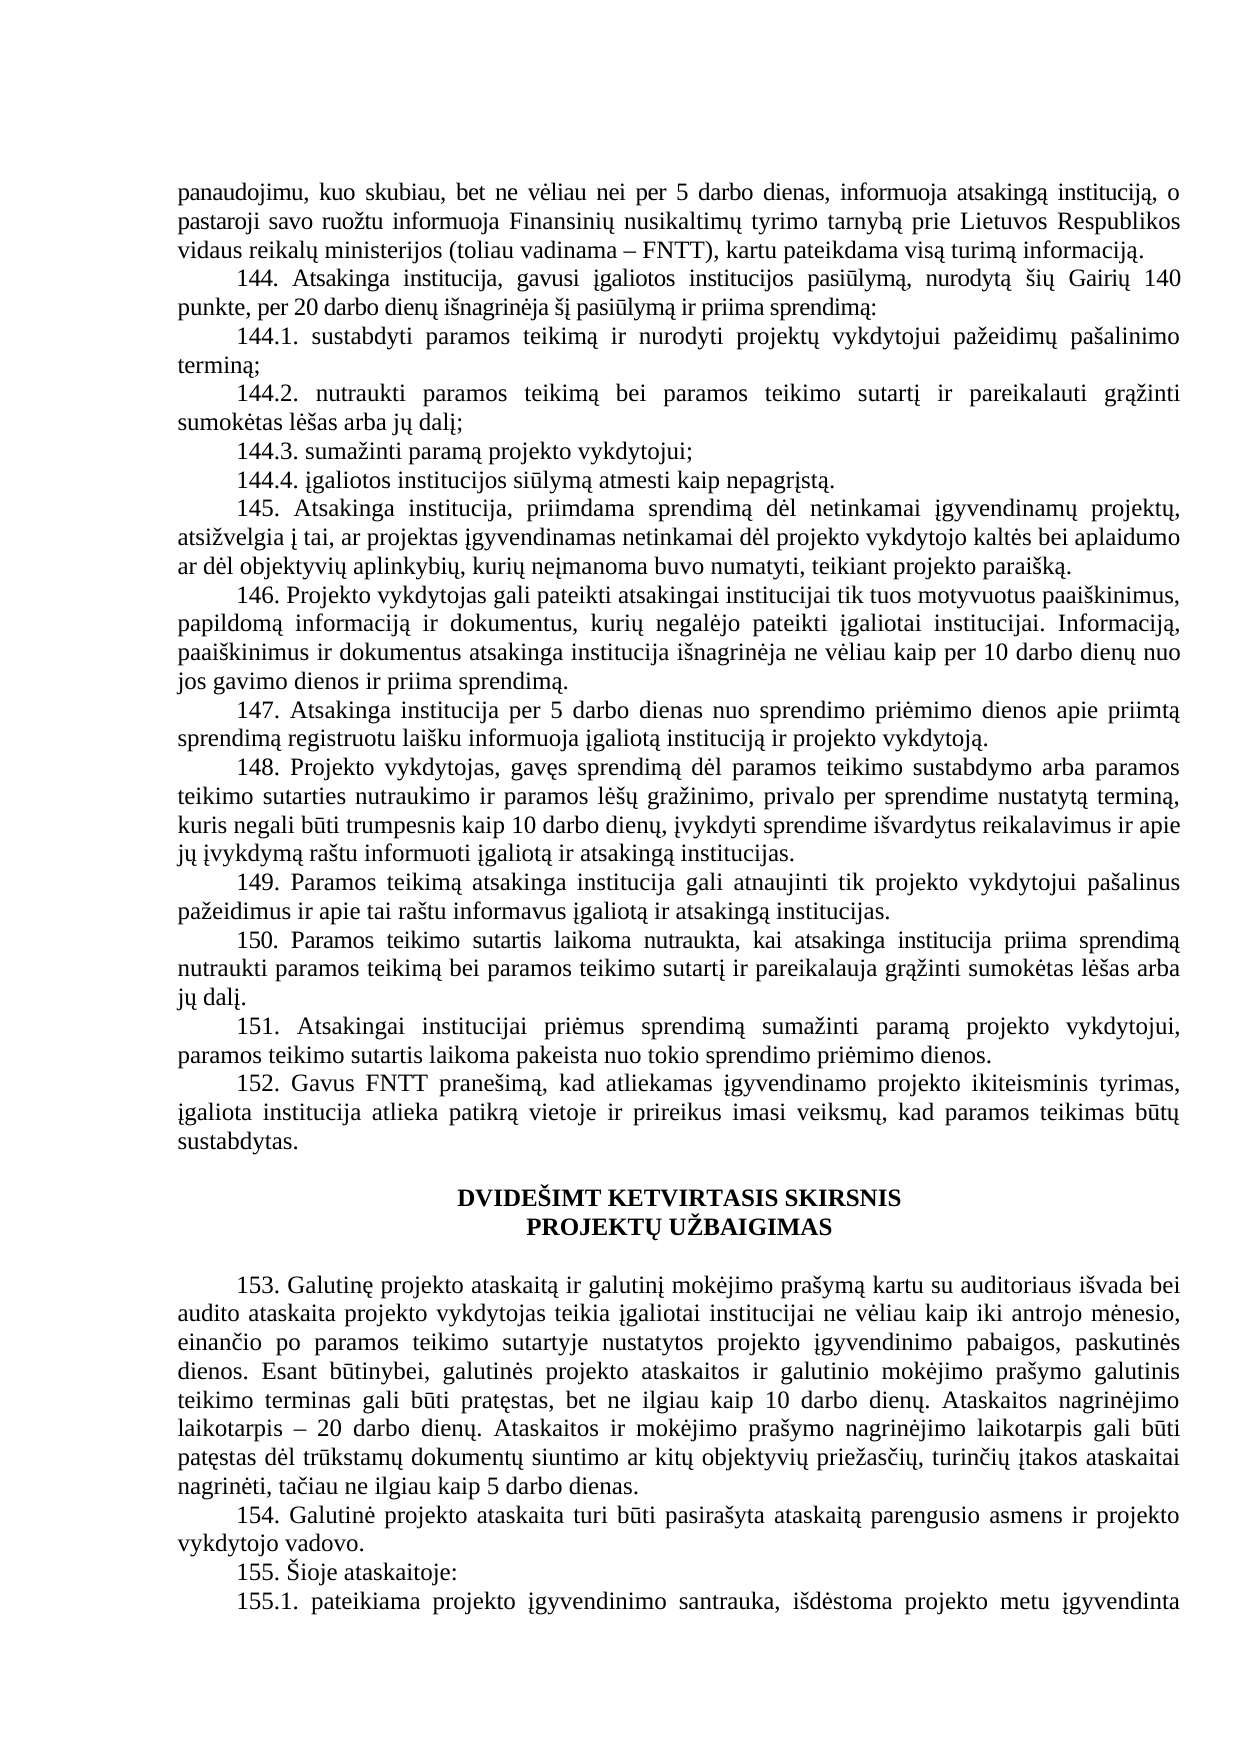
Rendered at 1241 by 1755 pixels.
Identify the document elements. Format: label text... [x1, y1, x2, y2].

text 144.2. nutraukti paramos teikimą bei paramos teikimo sutartį ir pareikalauti grąžinti sumokėtas lėšas arba jų dalį; [177, 378, 1181, 436]
text panaudojimu, kuo skubiau, bet ne vėliau nei per 5 darbo dienas, informuoja atsakingą instituciją, o pastaroji savo ruožtu informuoja Finansinių nusikaltimų tyrimo tarnybą prie Lietuvos Respublikos vidaus reikalų ministerijos (toliau vadinama – FNTT), kartu pateikdama visą turimą informaciją. [177, 177, 1181, 263]
text 155. Šioje ataskaitoje: [177, 1557, 1181, 1586]
text 151. Atsakingai institucijai priėmus sprendimą sumažinti paramą projekto vykdytojui, paramos teikimo sutartis laikoma pakeista nuo tokio sprendimo priėmimo dienos. [177, 1011, 1181, 1068]
text 145. Atsakinga institucija, priimdama sprendimą dėl netinkamai įgyvendinamų projektų, atsižvelgia į tai, ar projektas įgyvendinamas netinkamai dėl projekto vykdytojo kaltės bei aplaidumo ar dėl objektyvių aplinkybių, kurių neįmanoma buvo numatyti, teikiant projekto paraišką. [177, 493, 1181, 580]
text 144. Atsakinga institucija, gavusi įgaliotos institucijos pasiūlymą, nurodytą šių Gairių 140 punkte, per 20 darbo dienų išnagrinėja šį pasiūlymą ir priima sprendimą: [177, 263, 1181, 321]
text 153. Galutinę projekto ataskaitą ir galutinį mokėjimo prašymą kartu su auditoriaus išvada bei audito ataskaita projekto vykdytojas teikia įgaliotai institucijai ne vėliau kaip iki antrojo mėnesio, einančio po paramos teikimo sutartyje nustatytos projekto įgyvendinimo pabaigos, paskutinės dienos. Esant būtinybei, galutinės projekto ataskaitos ir galutinio mokėjimo prašymo galutinis teikimo terminas gali būti pratęstas, bet ne ilgiau kaip 10 darbo dienų. Ataskaitos nagrinėjimo laikotarpis – 20 darbo dienų. Ataskaitos ir mokėjimo prašymo nagrinėjimo laikotarpis gali būti patęstas dėl trūkstamų dokumentų siuntimo ar kitų objektyvių priežasčių, turinčių įtakos ataskaitai nagrinėti, tačiau ne ilgiau kaip 5 darbo dienas. [177, 1270, 1181, 1500]
text 146. Projekto vykdytojas gali pateikti atsakingai institucijai tik tuos motyvuotus paaiškinimus, papildomą informaciją ir dokumentus, kurių negalėjo pateikti įgaliotai institucijai. Informaciją, paaiškinimus ir dokumentus atsakinga institucija išnagrinėja ne vėliau kaip per 10 darbo dienų nuo jos gavimo dienos ir priima sprendimą. [177, 580, 1181, 695]
text 144.1. sustabdyti paramos teikimą ir nurodyti projektų vykdytojui pažeidimų pašalinimo terminą; [177, 321, 1181, 378]
text 150. Paramos teikimo sutartis laikoma nutraukta, kai atsakinga institucija priima sprendimą nutraukti paramos teikimą bei paramos teikimo sutartį ir pareikalauja grąžinti sumokėtas lėšas arba jų dalį. [177, 925, 1181, 1011]
text 144.4. įgaliotos institucijos siūlymą atmesti kaip nepagrįstą. [177, 465, 1181, 493]
text 149. Paramos teikimą atsakinga institucija gali atnaujinti tik projekto vykdytojui pašalinus pažeidimus ir apie tai raštu informavus įgaliotą ir atsakingą institucijas. [177, 867, 1181, 925]
text PROJEKTŲ UŽBAIGIMAS [177, 1212, 1181, 1241]
text 144.3. sumažinti paramą projekto vykdytojui; [177, 436, 1181, 465]
text 148. Projekto vykdytojas, gavęs sprendimą dėl paramos teikimo sustabdymo arba paramos teikimo sutarties nutraukimo ir paramos lėšų gražinimo, privalo per sprendime nustatytą terminą, kuris negali būti trumpesnis kaip 10 darbo dienų, įvykdyti sprendime išvardytus reikalavimus ir apie jų įvykdymą raštu informuoti įgaliotą ir atsakingą institucijas. [177, 752, 1181, 867]
text 155.1. pateikiama projekto įgyvendinimo santrauka, išdėstoma projekto metu įgyvendinta [177, 1586, 1181, 1615]
text 154. Galutinė projekto ataskaita turi būti pasirašyta ataskaitą parengusio asmens ir projekto vykdytojo vadovo. [177, 1500, 1181, 1557]
text DVIDEŠIMT KETVIRTASIS SKIRSNIS [177, 1183, 1181, 1212]
text 147. Atsakinga institucija per 5 darbo dienas nuo sprendimo priėmimo dienos apie priimtą sprendimą registruotu laišku informuoja įgaliotą instituciją ir projekto vykdytoją. [177, 695, 1181, 752]
text 152. Gavus FNTT pranešimą, kad atliekamas įgyvendinamo projekto ikiteisminis tyrimas, įgaliota institucija atlieka patikrą vietoje ir prireikus imasi veiksmų, kad paramos teikimas būtų sustabdytas. [177, 1068, 1181, 1155]
